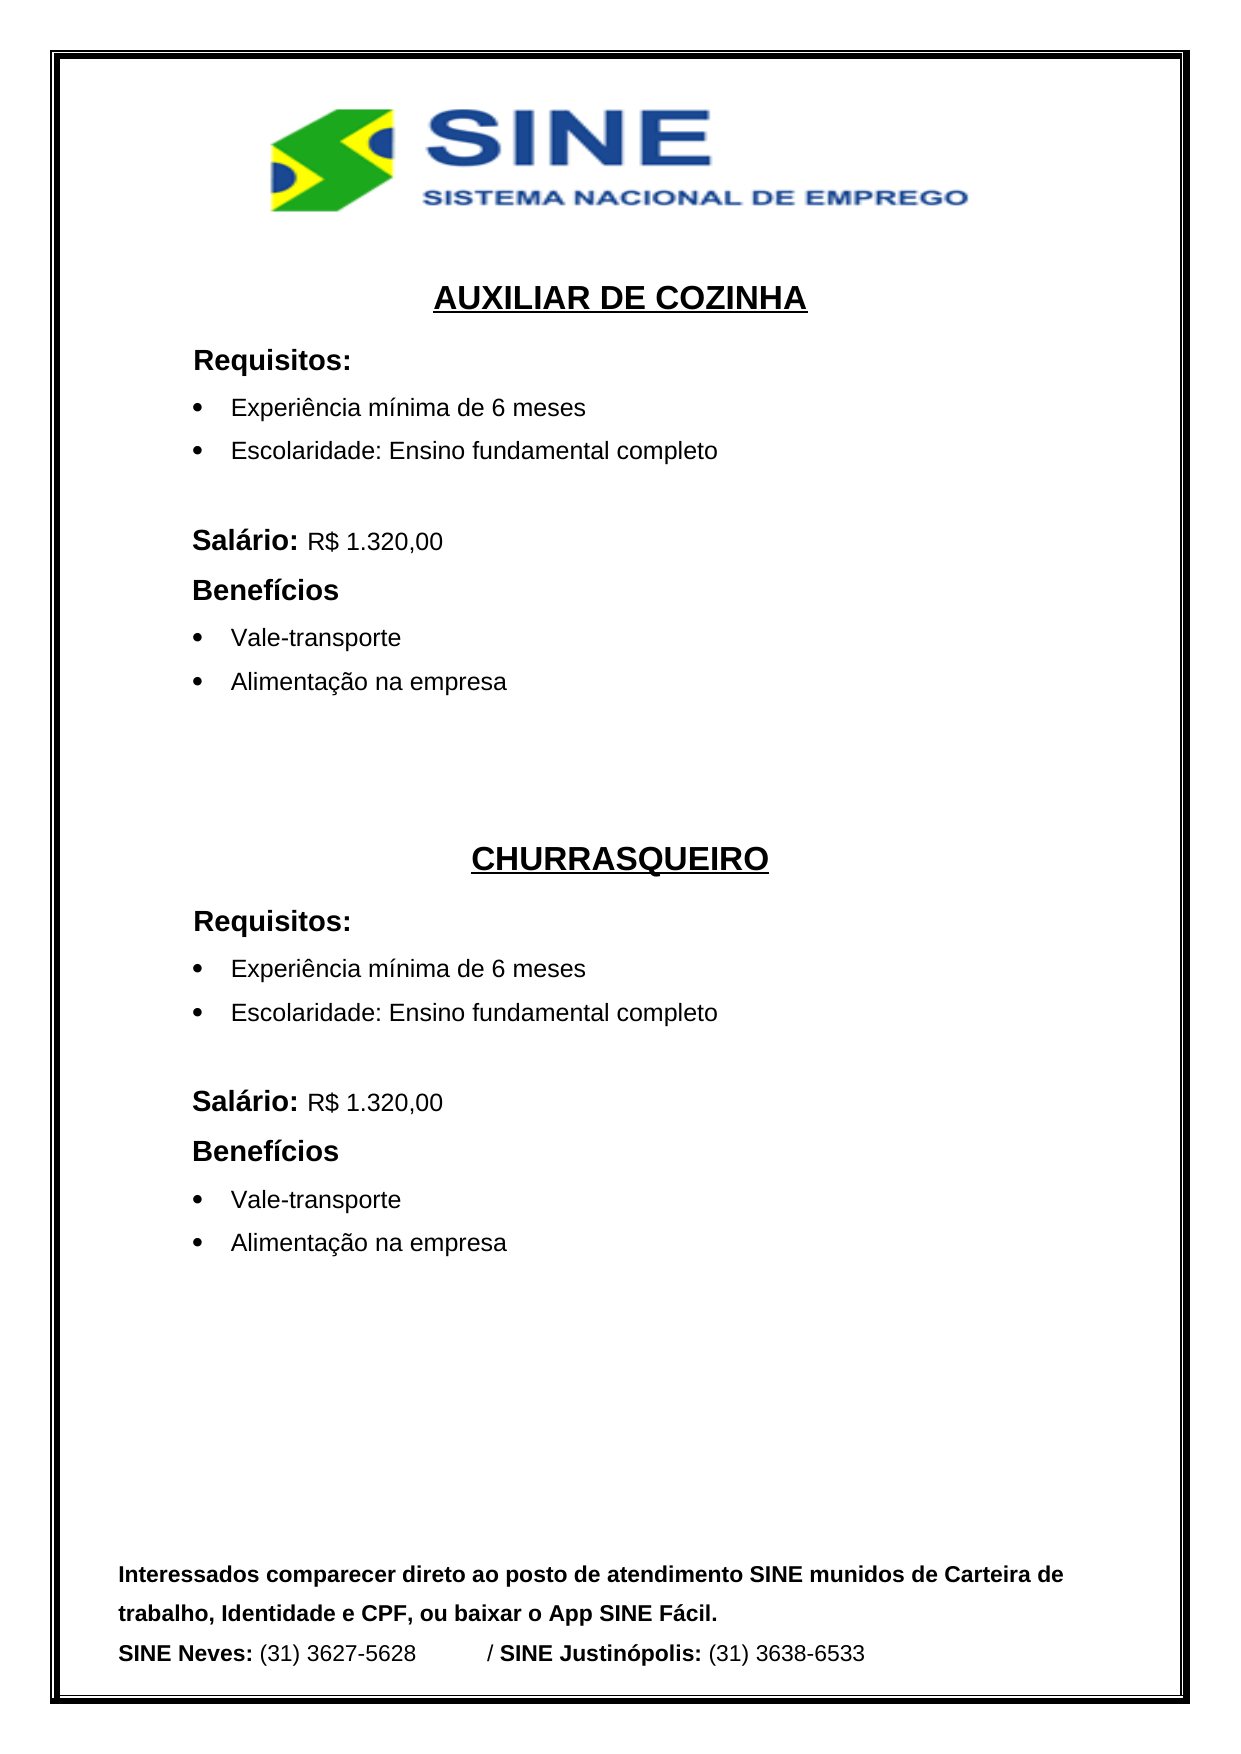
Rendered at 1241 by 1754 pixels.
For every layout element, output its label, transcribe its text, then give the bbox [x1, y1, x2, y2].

list Alimentação na empresa [193, 1228, 1122, 1257]
text Requisitos: [119, 343, 1122, 376]
text CHURRASQUEIRO [118, 839, 1122, 877]
text Benefícios [118, 573, 1122, 606]
list Experiência mínima de 6 meses [193, 393, 1122, 422]
text Salário: R$ 1.320,00 [118, 1084, 1122, 1117]
list Escolaridade: Ensino fundamental completo [193, 436, 1122, 465]
text Benefícios [118, 1134, 1122, 1168]
list Experiência mínima de 6 meses [193, 954, 1122, 983]
list Vale-transporte [193, 623, 1122, 652]
list Escolaridade: Ensino fundamental completo [193, 998, 1122, 1026]
text AUXILIAR DE COZINHA [118, 278, 1122, 316]
list Vale-transporte [193, 1184, 1122, 1213]
text Salário: R$ 1.320,00 [118, 523, 1122, 556]
list Alimentação na empresa [193, 666, 1122, 695]
text Requisitos: [119, 904, 1122, 938]
picture [233, 83, 1007, 240]
